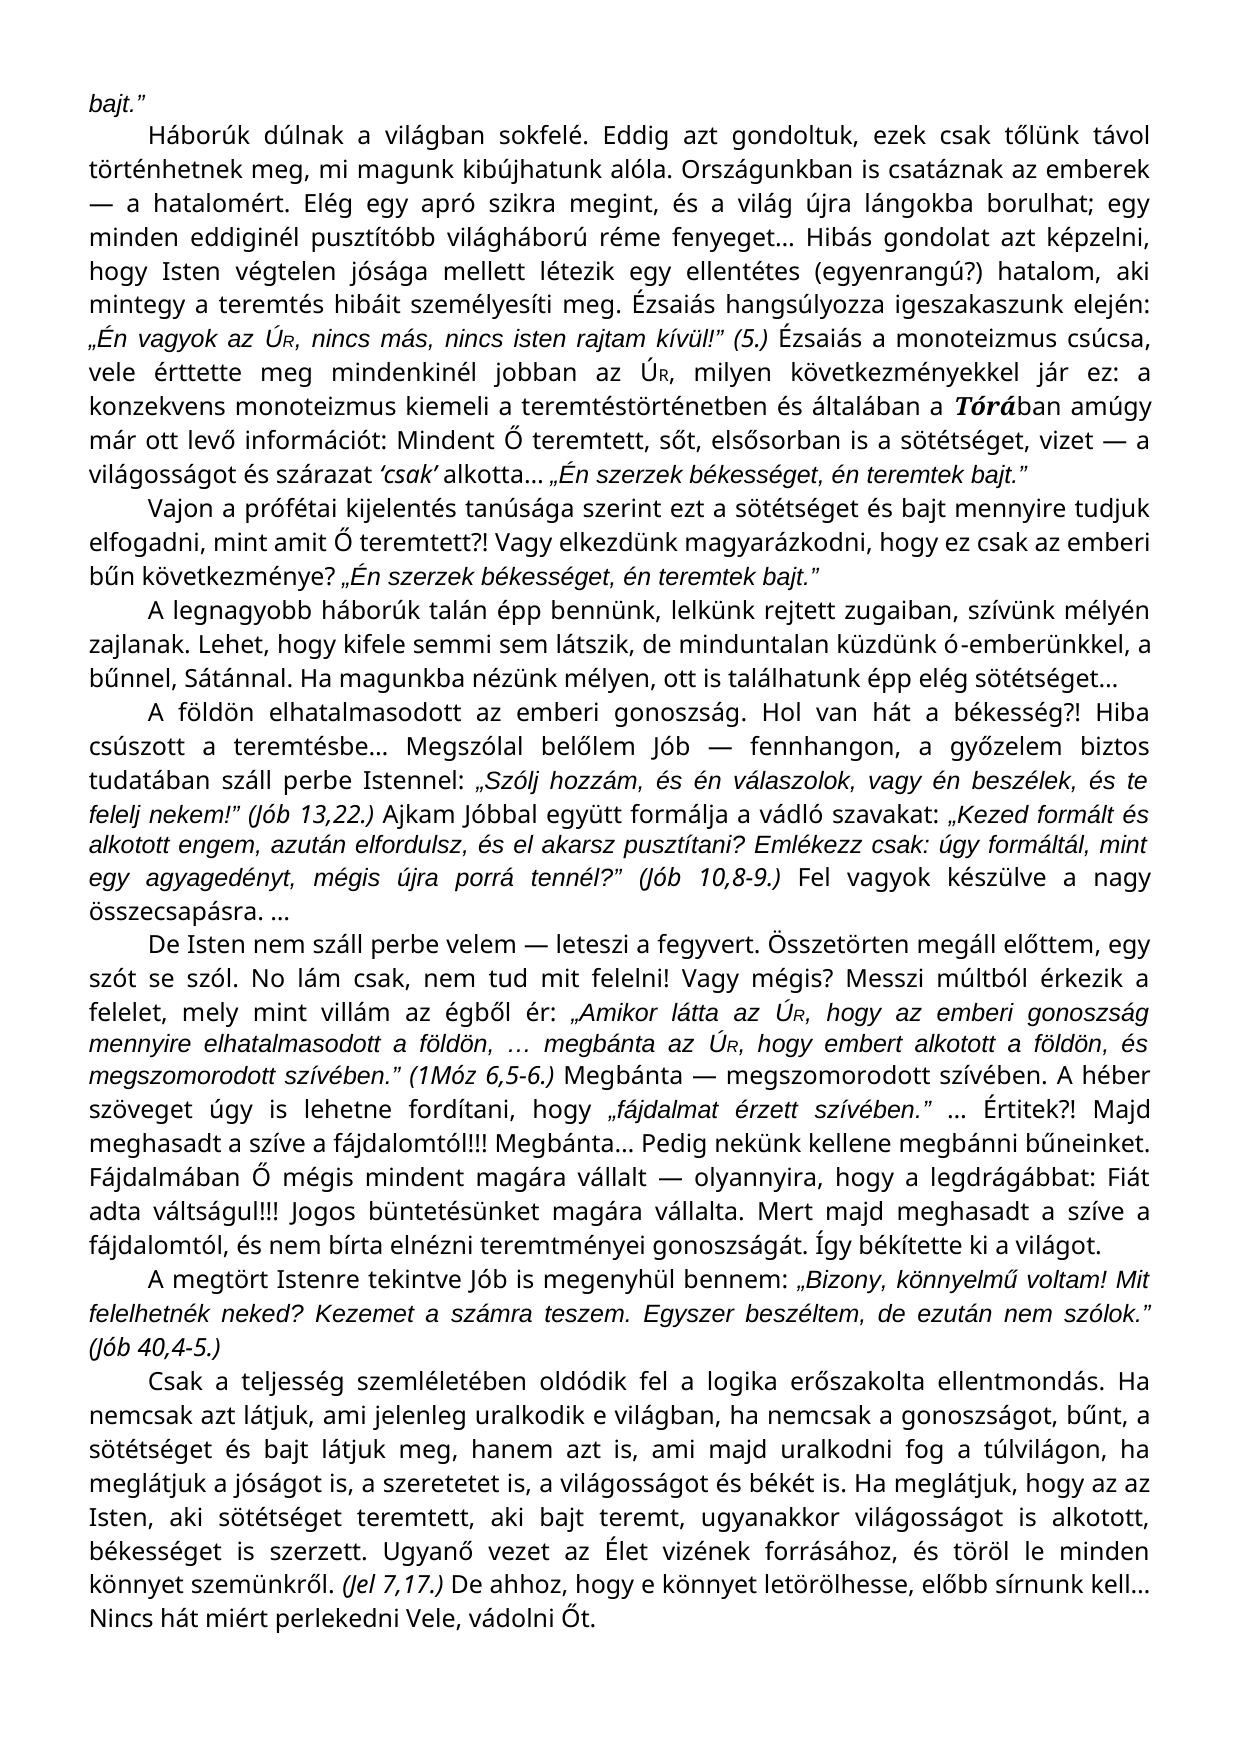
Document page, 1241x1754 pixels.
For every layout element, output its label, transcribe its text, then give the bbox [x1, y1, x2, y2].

text bajt.” [88, 88, 1152, 117]
text Csak a teljesség szemléletében oldódik fel a logika erőszakolta ellentmondás. Ha nemcsak azt látjuk, ami jelenleg uralkodik e világban, ha nemcsak a gonoszságot, bűnt, a sötétséget és bajt látjuk meg, hanem azt is, ami majd uralkodni fog a túlvilágon, ha meglátjuk a jóságot is, a szeretetet is, a világosságot és békét is. Ha meglátjuk, hogy az az Isten, aki sötétséget teremtett, aki bajt teremt, ugyanakkor világosságot is alkotott, békességet is szerzett. Ugyanő vezet az Élet vizének forrásához, és töröl le minden könnyet szemünkről. (Jel 7,17.) De ahhoz, hogy e könnyet letörölhesse, előbb sírnunk kell… Nincs hát miért perlekedni Vele, vádolni Őt. [88, 1363, 1152, 1635]
text A megtört Istenre tekintve Jób is megenyhül bennem: „Bizony, könnyelmű voltam! Mit felelhetnék neked? Kezemet a számra teszem. Egyszer beszéltem, de ezután nem szólok.” (Jób 40,4-5.) [88, 1261, 1152, 1363]
text Vajon a prófétai kijelentés tanúsága szerint ezt a sötétséget és bajt mennyire tudjuk elfogadni, mint amit Ő teremtett?! Vagy elkezdünk magyarázkodni, hogy ez csak az emberi bűn következménye? „Én szerzek békességet, én teremtek bajt.” [88, 491, 1152, 593]
text Háborúk dúlnak a világban sokfelé. Eddig azt gondoltuk, ezek csak tőlünk távol történhetnek meg, mi magunk kibújhatunk alóla. Országunkban is csatáznak az emberek — a hatalomért. Elég egy apró szikra megint, és a világ újra lángokba borulhat; egy minden eddiginél pusztítóbb világháború réme fenyeget… Hibás gondolat azt képzelni, hogy Isten végtelen jósága mellett létezik egy ellentétes (egyenrangú?) hatalom, aki mintegy a teremtés hibáit személyesíti meg. Ézsaiás hangsúlyozza igeszakaszunk elején: „Én vagyok az Úr, nincs más, nincs isten rajtam kívül!” (5.) Ézsaiás a monoteizmus csúcsa, vele érttette meg mindenkinél jobban az Úr, milyen következményekkel jár ez: a konzekvens monoteizmus kiemeli a teremtéstörténetben és általában a Tórában amúgy már ott levő információt: Mindent Ő teremtett, sőt, elsősorban is a sötétséget, vizet — a világosságot és szárazat ‘csak’ alkotta… „Én szerzek békességet, én teremtek bajt.” [88, 117, 1152, 491]
text A földön elhatalmasodott az emberi gonoszság. Hol van hát a békesség?! Hiba csúszott a teremtésbe… Megszólal belőlem Jób — fennhangon, a győzelem biztos tudatában száll perbe Istennel: „Szólj hozzám, és én válaszolok, vagy én beszélek, és te felelj nekem!” (Jób 13,22.) Ajkam Jóbbal együtt formálja a vádló szavakat: „Kezed formált és alkotott engem, azután elfordulsz, és el akarsz pusztítani? Emlékezz csak: úgy formáltál, mint egy agyagedényt, mégis újra porrá tennél?” (Jób 10,8-9.) Fel vagyok készülve a nagy összecsapásra. … [88, 694, 1152, 927]
text De Isten nem száll perbe velem — leteszi a fegyvert. Összetörten megáll előttem, egy szót se szól. No lám csak, nem tud mit felelni! Vagy mégis? Messzi múltból érkezik a felelet, mely mint villám az égből ér: „Amikor látta az Úr, hogy az emberi gonoszság mennyire elhatalmasodott a földön, … megbánta az Úr, hogy embert alkotott a földön, és megszomorodott szívében.” (1Móz 6,5-6.) Megbánta — megszomorodott szívében. A héber szöveget úgy is lehetne fordítani, hogy „fájdalmat érzett szívében.” … Értitek?! Majd meghasadt a szíve a fájdalomtól!!! Megbánta… Pedig nekünk kellene megbánni bűneinket. Fájdalmában Ő mégis mindent magára vállalt — olyannyira, hogy a legdrágábbat: Fiát adta váltságul!!! Jogos büntetésünket magára vállalta. Mert majd meghasadt a szíve a fájdalomtól, és nem bírta elnézni teremtményei gonoszságát. Így békítette ki a világot. [88, 927, 1152, 1261]
text A legnagyobb háborúk talán épp bennünk, lelkünk rejtett zugaiban, szívünk mélyén zajlanak. Lehet, hogy kifele semmi sem látszik, de minduntalan küzdünk ó‑emberünkkel, a bűnnel, Sátánnal. Ha magunkba nézünk mélyen, ott is találhatunk épp elég sötétséget… [88, 593, 1152, 694]
